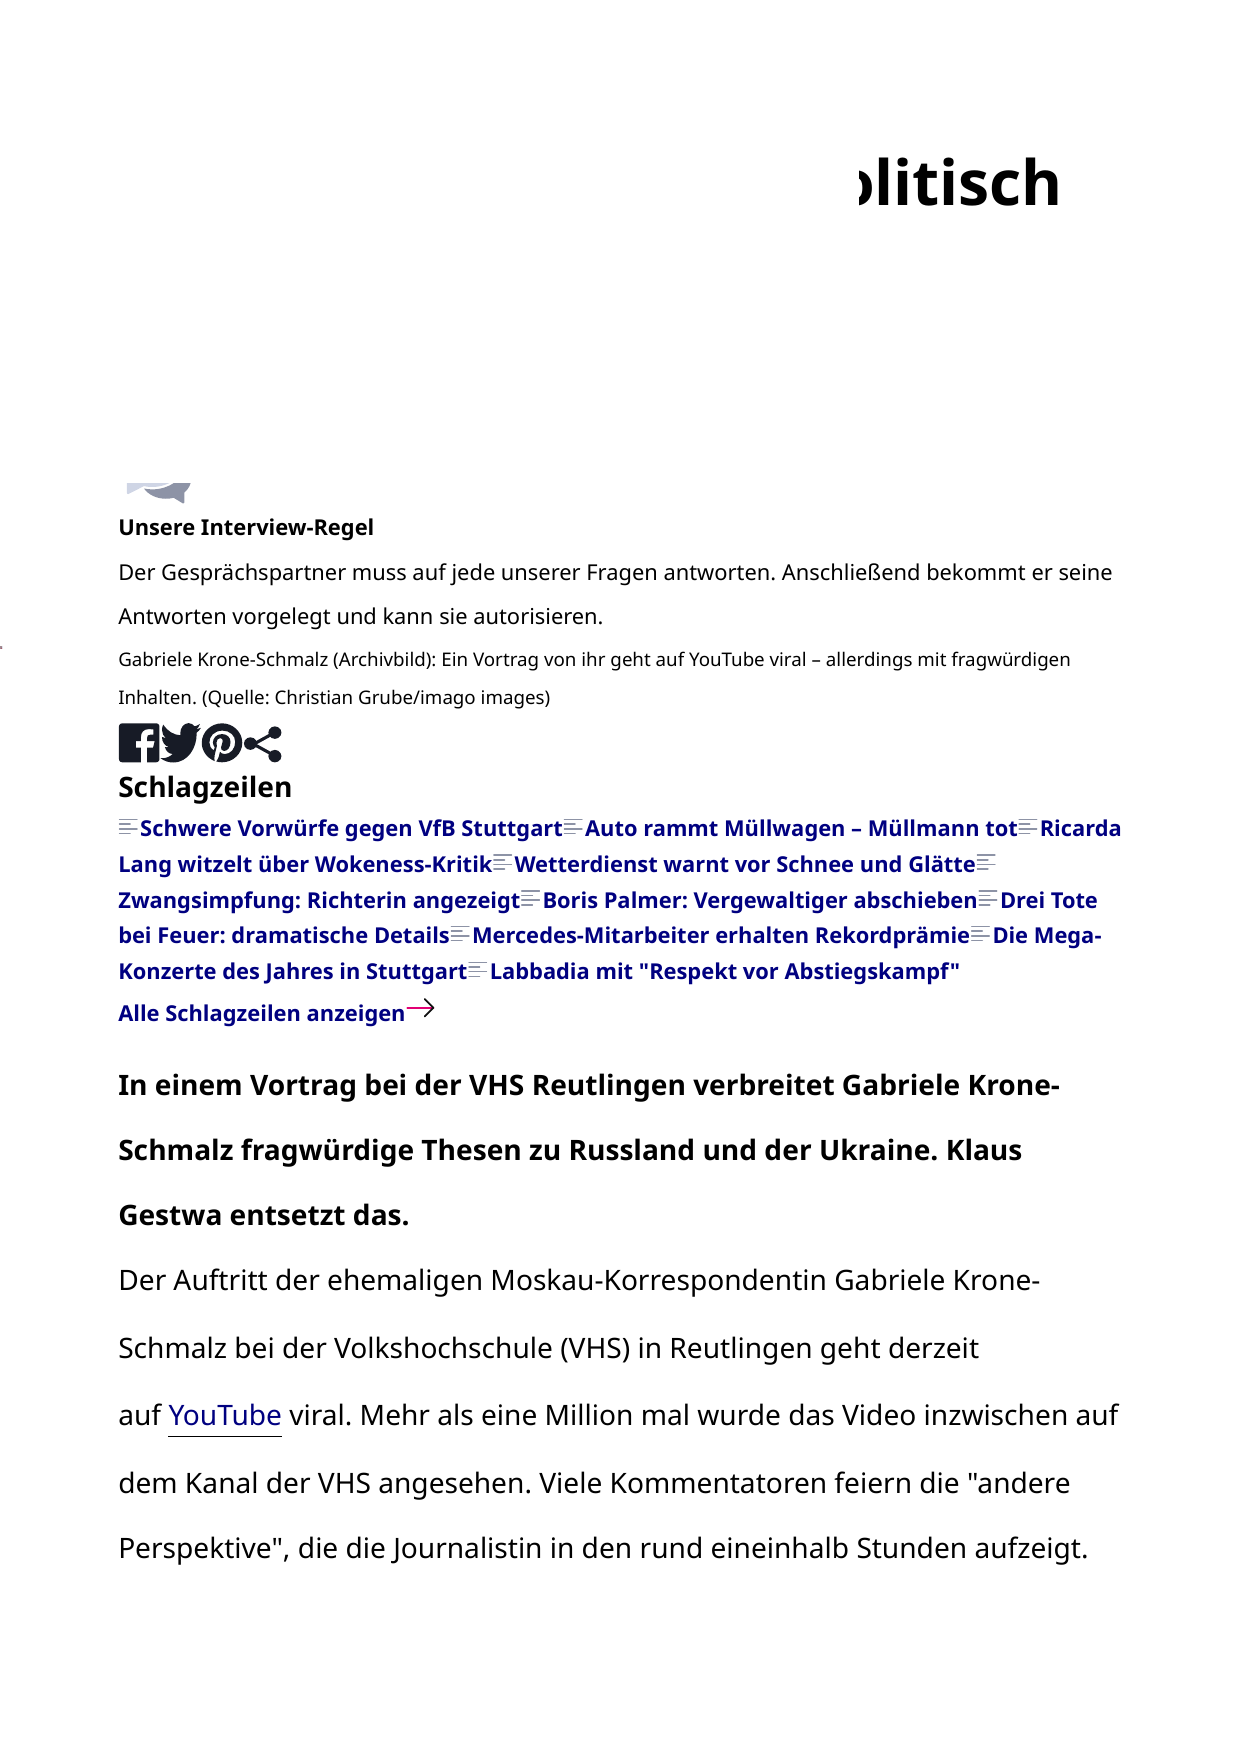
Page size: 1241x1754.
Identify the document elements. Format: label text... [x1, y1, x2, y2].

text In einem Vortrag bei der VHS Reutlingen verbreitet Gabriele Krone-Schmalz fragwürdige Thesen zu Russland und der Ukraine. Klaus Gestwa entsetzt das. [118, 1065, 1122, 1234]
text Gabriele Krone-Schmalz (Archivbild): Ein Vortrag von ihr geht auf YouTube viral – allerdings mit fragwürdigen Inhalten. (Quelle: Christian Grube/imago images) [118, 646, 1122, 710]
text Aktualisiert am 13.01.2023Lesedauer: 11 Min. [859, 393, 1122, 418]
text Alle Schlagzeilen anzeigen [118, 992, 1122, 1028]
subtitle "Russland-Kitsch, der politisch blind macht" [859, 139, 1122, 309]
text Schwere Vorwürfe gegen VfB StuttgartAuto rammt Müllwagen – Müllmann totRicarda Lang witzelt über Wokeness-KritikWetterdienst warnt vor Schnee und GlätteZwangsimpfung: Richterin angezeigtBoris Palmer: Vergewaltiger abschiebenDrei Tote bei Feuer: dramatische DetailsMercedes-Mitarbeiter erhalten RekordprämieDie Mega-Konzerte des Jahres in StuttgartLabbadia mit "Respekt vor Abstiegskampf" [118, 813, 1122, 986]
text Der Auftritt der ehemaligen Moskau-Korrespondentin Gabriele Krone-Schmalz bei der Volkshochschule (VHS) in Reutlingen geht derzeit auf YouTube viral. Mehr als eine Million mal wurde das Video inzwischen auf dem Kanal der VHS angesehen. Viele Kommentatoren feiern die "andere Perspektive", die die Journalistin in den rund eineinhalb Stunden aufzeigt. [118, 1261, 1122, 1567]
text Schlagzeilen [118, 767, 1122, 806]
text Von Michael Ströbel [859, 355, 1122, 380]
text Unsere Interview-Regel [118, 512, 1122, 542]
text 6:56 [3, 29, 75, 55]
text 0:00 / [0, 0, 856, 125]
text [112, 29, 856, 55]
text Der Gesprächspartner muss auf jede unserer Fragen antworten. Anschließend bekommt er seine Antworten vorgelegt und kann sie autorisieren. [118, 557, 1122, 631]
